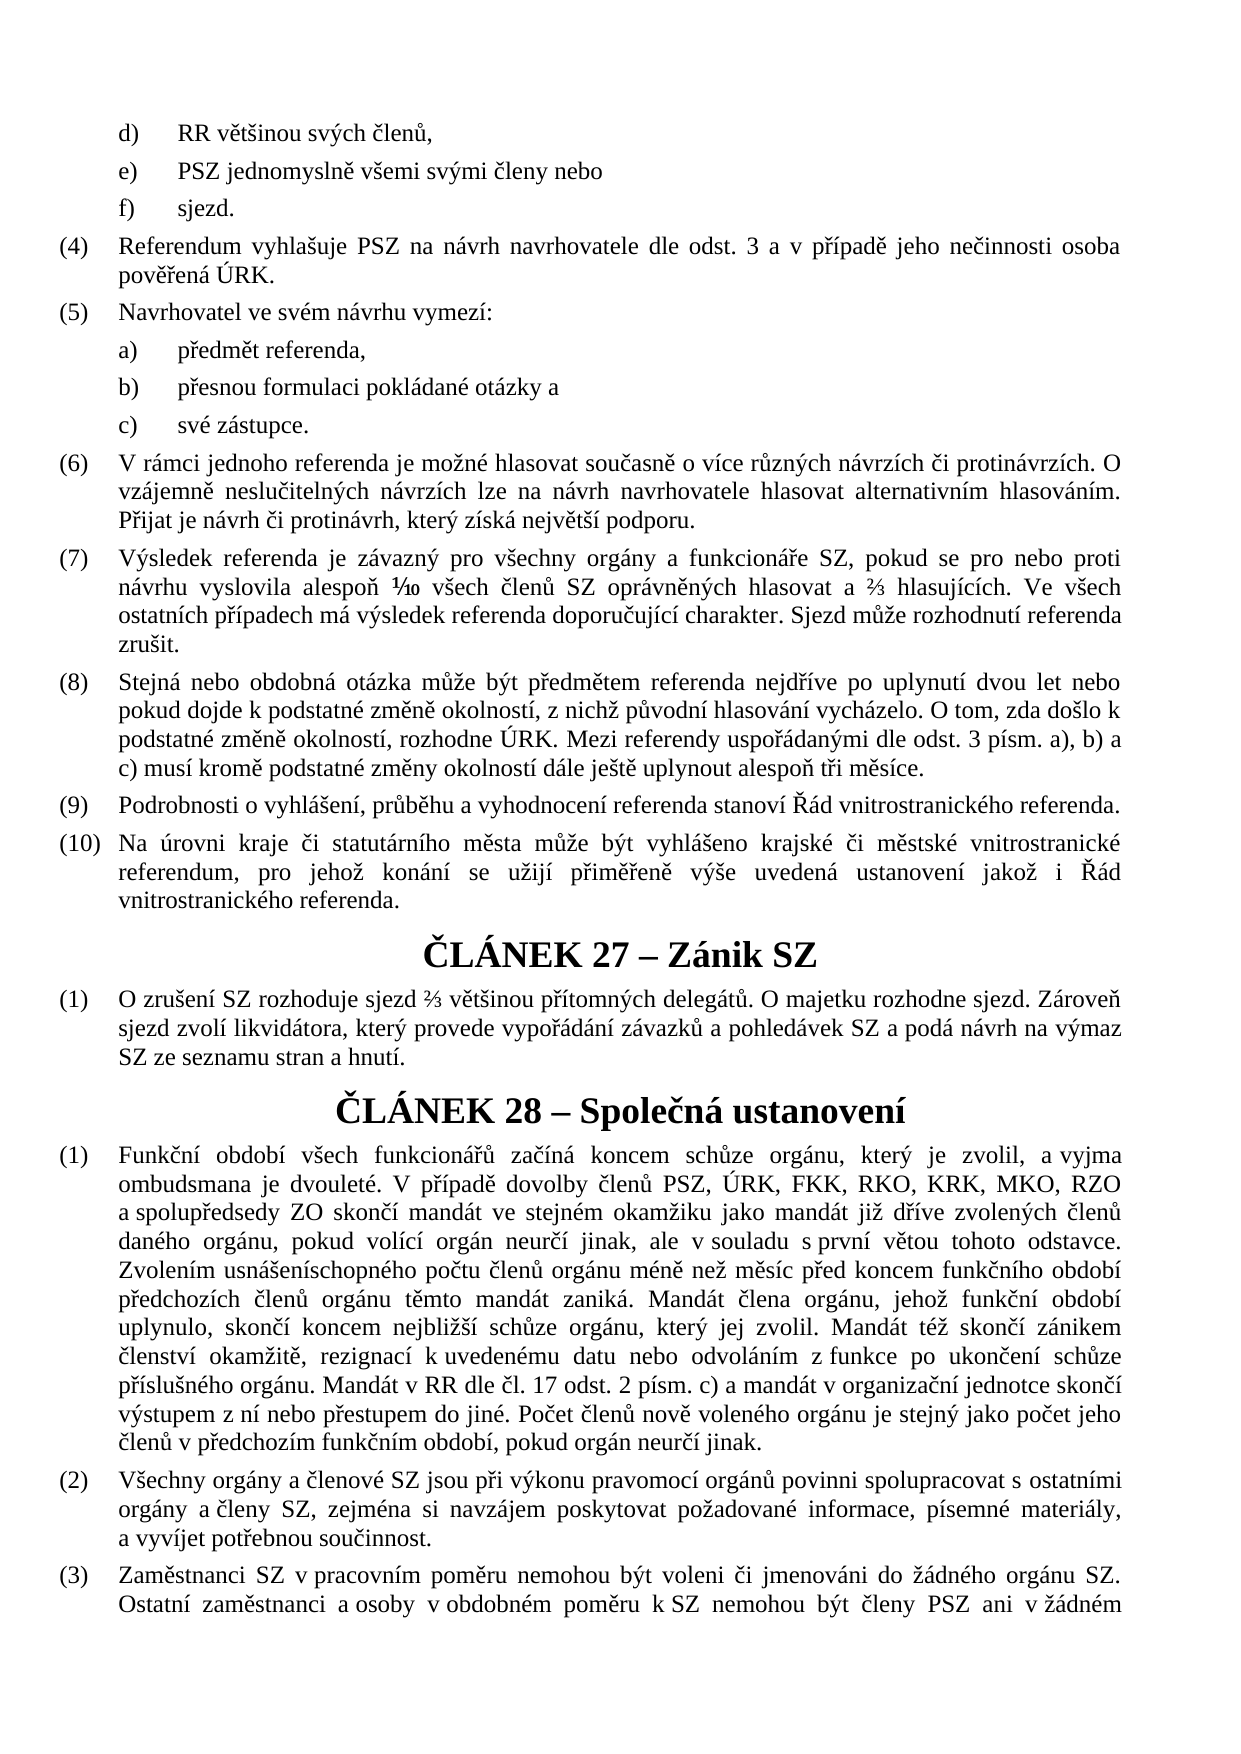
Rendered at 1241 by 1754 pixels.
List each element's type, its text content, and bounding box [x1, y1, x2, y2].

list sjezd. [118, 193, 1122, 222]
list Funkční období všech funkcionářů začíná koncem schůze orgánu, který je zvolil, a vyjma ombudsmana je dvouleté. V případě dovolby členů PSZ, ÚRK, FKK, RKO, KRK, MKO, RZO a spolupředsedy ZO skončí mandát ve stejném okamžiku jako mandát již dříve zvolených členů daného orgánu, pokud volící orgán neurčí jinak, ale v souladu s první větou tohoto odstavce. Zvolením usnášeníschopného počtu členů orgánu méně než měsíc před koncem funkčního období předchozích členů orgánu těmto mandát zaniká. Mandát člena orgánu, jehož funkční období uplynulo, skončí koncem nejbližší schůze orgánu, který jej zvolil. Mandát též skončí zánikem členství okamžitě, rezignací k uvedenému datu nebo odvoláním z funkce po ukončení schůze příslušného orgánu. Mandát v RR dle čl. 17 odst. 2 písm. c) a mandát v organizační jednotce skončí výstupem z ní nebo přestupem do jiné. Počet členů nově voleného orgánu je stejný jako počet jeho členů v předchozím funkčním období, pokud orgán neurčí jinak. [59, 1140, 1122, 1456]
subtitle ČLÁNEK 27 – Zánik SZ [118, 932, 1122, 975]
list Výsledek referenda je závazný pro všechny orgány a funkcionáře SZ, pokud se pro nebo proti návrhu vyslovila alespoň ⅒ všech členů SZ oprávněných hlasovat a ⅔ hlasujících. Ve všech ostatních případech má výsledek referenda doporučující charakter. Sjezd může rozhodnutí referenda zrušit. [59, 543, 1122, 658]
list PSZ jednomyslně všemi svými členy nebo [118, 156, 1122, 184]
list předmět referenda, [118, 335, 1122, 364]
list RR většinou svých členů, [118, 118, 1122, 147]
list Navrhovatel ve svém návrhu vymezí: [59, 297, 1122, 326]
list Na úrovni kraje či statutárního města může být vyhlášeno krajské či městské vnitrostranické referendum, pro jehož konání se užijí přiměřeně výše uvedená ustanovení jakož i Řád vnitrostranického referenda. [59, 828, 1122, 914]
list O zrušení SZ rozhoduje sjezd ⅔ většinou přítomných delegátů. O majetku rozhodne sjezd. Zároveň sjezd zvolí likvidátora, který provede vypořádání závazků a pohledávek SZ a podá návrh na výmaz SZ ze seznamu stran a hnutí. [59, 984, 1122, 1070]
list Všechny orgány a členové SZ jsou při výkonu pravomocí orgánů povinni spolupracovat s ostatními orgány a členy SZ, zejména si navzájem poskytovat požadované informace, písemné materiály, a vyvíjet potřebnou součinnost. [59, 1465, 1122, 1551]
list přesnou formulaci pokládané otázky a [118, 372, 1122, 401]
list Podrobnosti o vyhlášení, průběhu a vyhodnocení referenda stanoví Řád vnitrostranického referenda. [59, 791, 1122, 819]
list Referendum vyhlašuje PSZ na návrh navrhovatele dle odst. 3 a v případě jeho nečinnosti osoba pověřená ÚRK. [59, 231, 1122, 288]
list V rámci jednoho referenda je možné hlasovat současně o více různých návrzích či protinávrzích. O vzájemně neslučitelných návrzích lze na návrh navrhovatele hlasovat alternativním hlasováním. Přijat je návrh či protinávrh, který získá největší podporu. [59, 448, 1122, 534]
list své zástupce. [118, 410, 1122, 439]
subtitle ČLÁNEK 28 – Společná ustanovení [118, 1088, 1122, 1131]
list Zaměstnanci SZ v pracovním poměru nemohou být voleni či jmenováni do žádného orgánu SZ. Ostatní zaměstnanci a osoby v obdobném poměru k SZ nemohou být členy PSZ ani v žádném revizním orgánu; funkce v ostatních orgánech mohou vykonávat pouze s jednomyslným souhlasem PSZ. Volení funkcionáři SZ mohou za svou činnost pobírat odměnu. Pravidla stanovení a vyplácení odměny upravuje HŘ. [59, 1560, 1122, 1618]
list Stejná nebo obdobná otázka může být předmětem referenda nejdříve po uplynutí dvou let nebo pokud dojde k podstatné změně okolností, z nichž původní hlasování vycházelo. O tom, zda došlo k podstatné změně okolností, rozhodne ÚRK. Mezi referendy uspořádanými dle odst. 3 písm. a), b) a c) musí kromě podstatné změny okolností dále ještě uplynout alespoň tři měsíce. [59, 667, 1122, 782]
